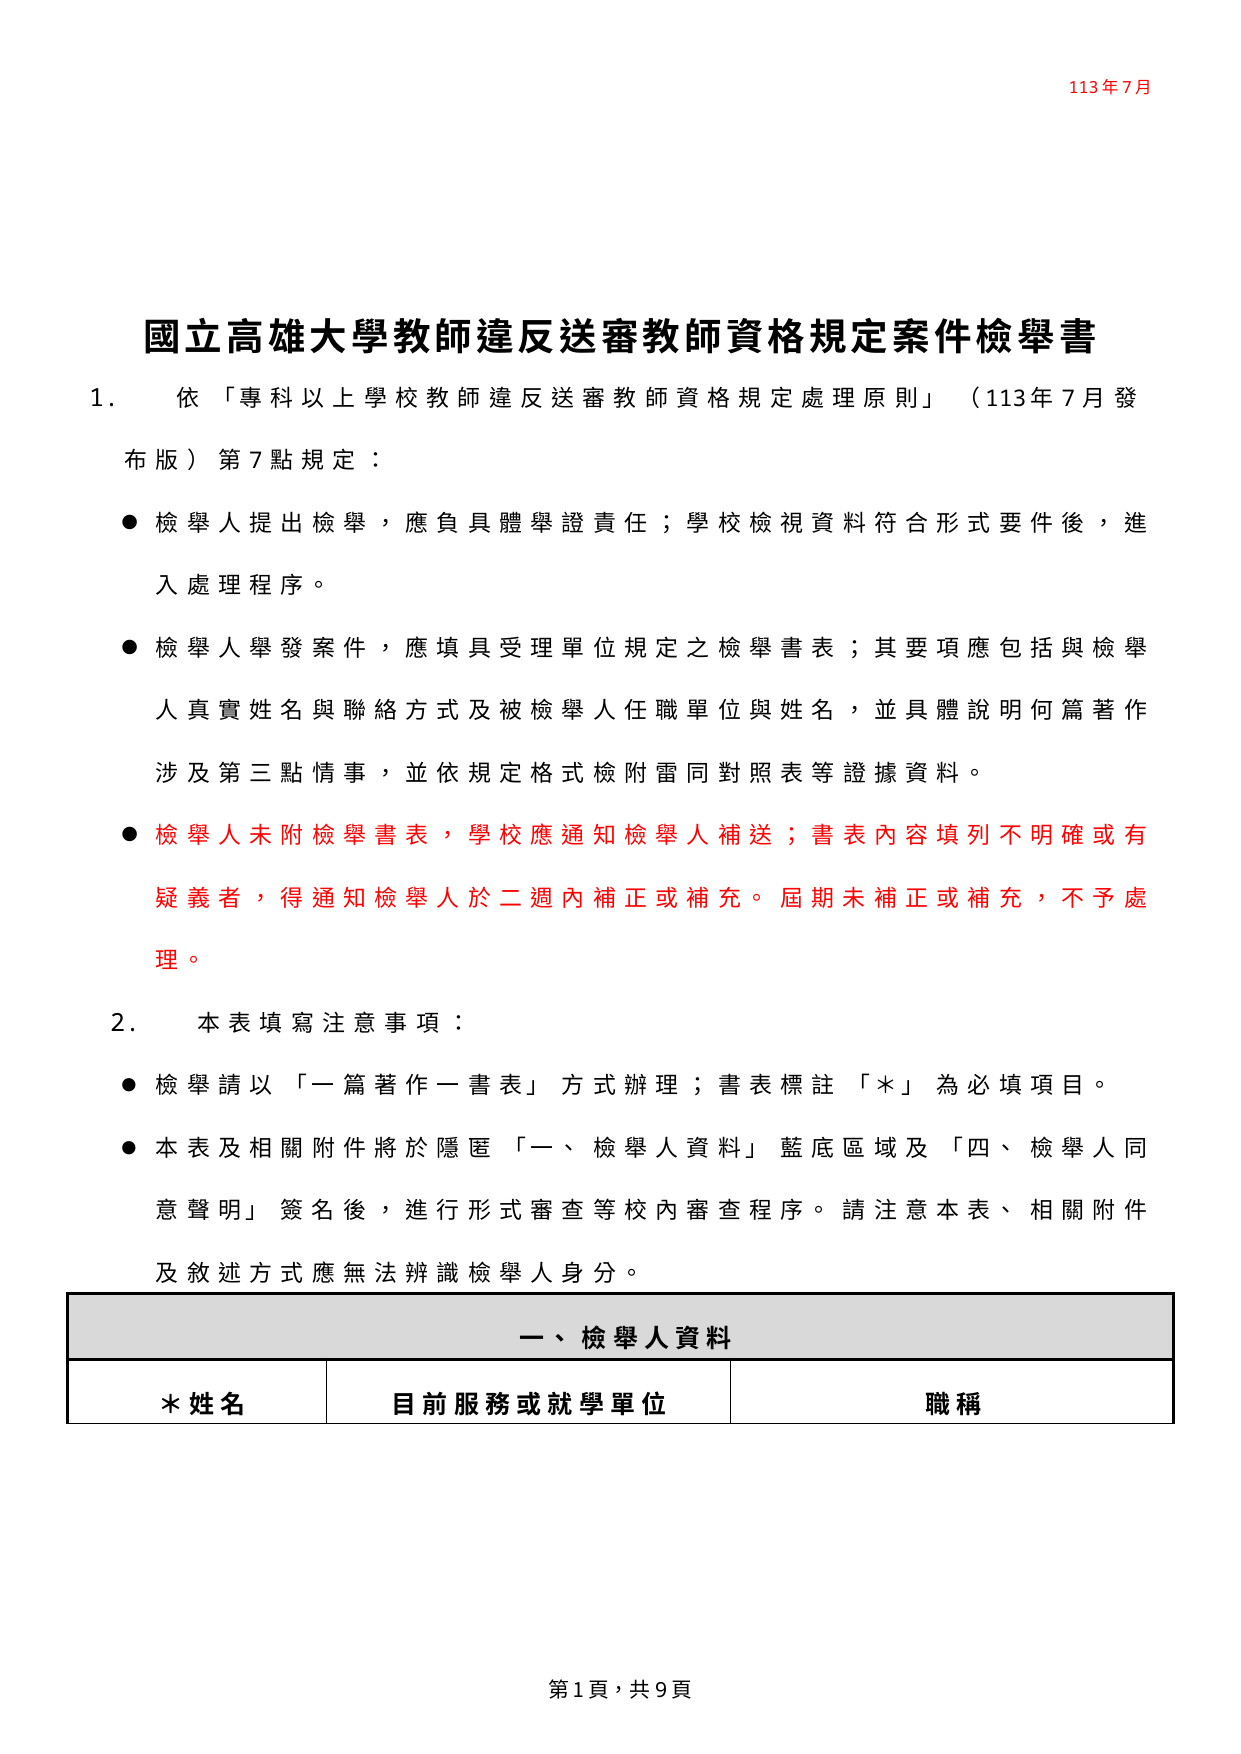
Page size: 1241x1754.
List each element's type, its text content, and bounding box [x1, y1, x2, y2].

list 檢舉人提出檢舉，應負具體舉證責任；學校檢視資料符合形式要件後，進入處理程序。 [118, 479, 1151, 604]
list 檢舉人未附檢舉書表，學校應通知檢舉人補送；書表內容填列不明確或有疑義者，得通知檢舉人於二週內補正或補充。屆期未補正或補充，不予處理。 [118, 792, 1151, 979]
table_cell ＊姓名 [69, 1361, 326, 1423]
list 本表及相關附件將於隱匿「一、檢舉人資料」藍底區域及「四、檢舉人同意聲明」簽名後，進行形式審查等校內審查程序。請注意本表、相關附件及敘述方式應無法辨識檢舉人身分。 [118, 1104, 1151, 1292]
list 本表填寫注意事項： [104, 979, 1151, 1042]
text 國立高雄大學教師違反送審教師資格規定案件檢舉書 [89, 292, 1151, 354]
list 檢舉人舉發案件，應填具受理單位規定之檢舉書表；其要項應包括與檢舉人真實姓名與聯絡方式及被檢舉人任職單位與姓名，並具體說明何篇著作涉及第三點情事，並依規定格式檢附雷同對照表等證據資料。 [118, 604, 1151, 792]
list 依「專科以上學校教師違反送審教師資格規定處理原則」（113年7月發布版）第7點規定： [89, 354, 1151, 479]
table_cell 目前服務或就學單位 [327, 1361, 730, 1423]
table_header 一、檢舉人資料 [69, 1295, 1172, 1358]
list 檢舉請以「一篇著作一書表」方式辦理；書表標註「＊」為必填項目。 [118, 1042, 1151, 1104]
table_cell 職稱 [731, 1361, 1172, 1423]
